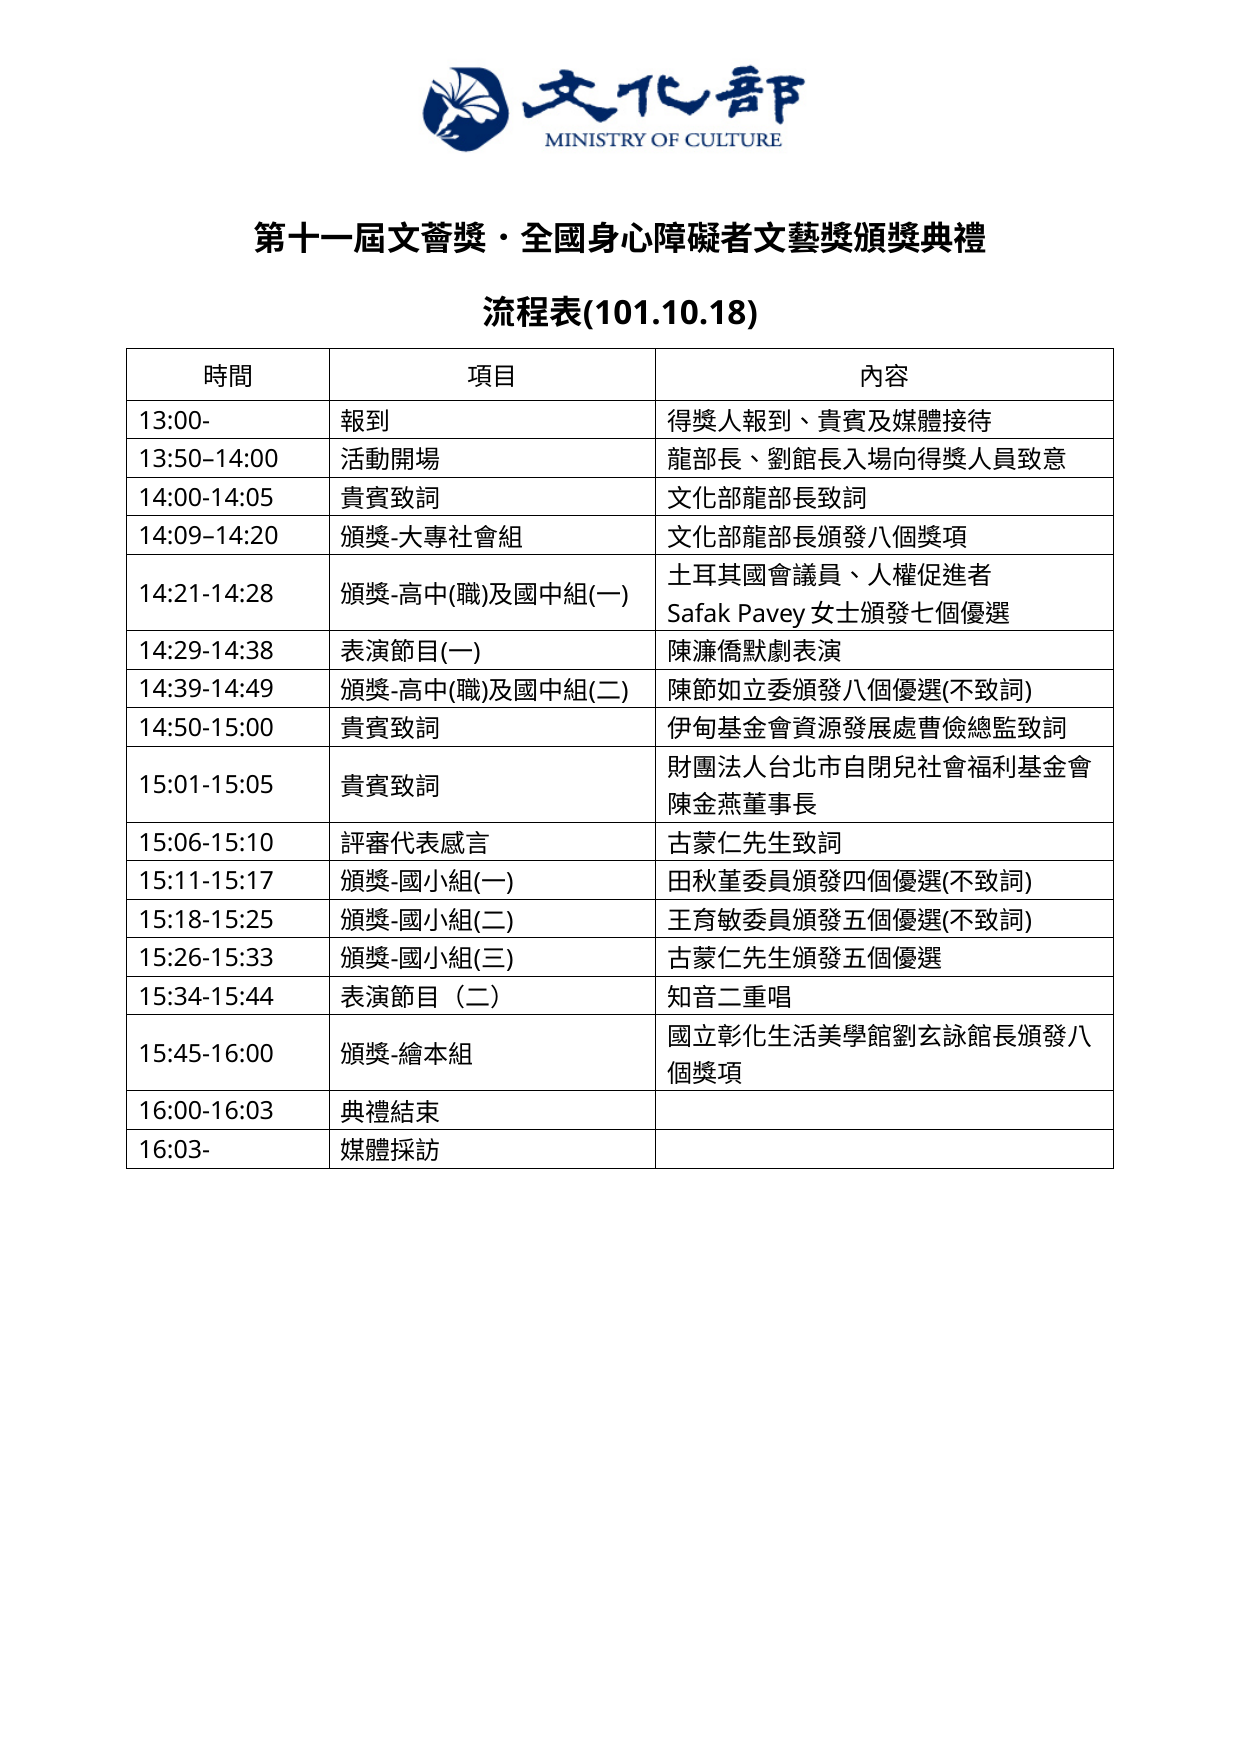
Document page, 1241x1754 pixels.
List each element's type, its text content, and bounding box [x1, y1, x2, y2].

table_cell [656, 1130, 1113, 1167]
table_cell 13:00- [127, 401, 329, 438]
table_cell 知音二重唱 [656, 977, 1113, 1014]
table_cell 文化部龍部長致詞 [656, 478, 1113, 515]
table_cell 媒體採訪 [330, 1130, 655, 1167]
table_cell 國立彰化生活美學館劉玄詠館長頒發八個獎項 [656, 1015, 1113, 1090]
table_cell 15:11-15:17 [127, 861, 329, 899]
table_cell 古蒙仁先生致詞 [656, 823, 1113, 860]
table_cell 古蒙仁先生頒發五個優選 [656, 938, 1113, 976]
picture [400, 40, 837, 190]
table_cell 16:00-16:03 [127, 1091, 329, 1129]
table_cell 14:21-14:28 [127, 555, 329, 630]
table_cell 得獎人報到、貴賓及媒體接待 [656, 401, 1113, 438]
table_cell 14:00-14:05 [127, 478, 329, 515]
table_cell 評審代表感言 [330, 823, 655, 860]
table_cell 陳節如立委頒發八個優選(不致詞) [656, 670, 1113, 707]
table_cell 頒獎-大專社會組 [330, 516, 655, 554]
table_cell 頒獎-國小組(二) [330, 900, 655, 937]
table_cell [656, 1091, 1113, 1129]
table_cell 財團法人台北市自閉兒社會福利基金會陳金燕董事長 [656, 747, 1113, 822]
table_cell 文化部龍部長頒發八個獎項 [656, 516, 1113, 554]
table_header 項目 [330, 349, 655, 400]
table_cell 15:26-15:33 [127, 938, 329, 976]
table_header 內容 [656, 349, 1113, 400]
table_cell 15:45-16:00 [127, 1015, 329, 1090]
table_cell 15:18-15:25 [127, 900, 329, 937]
table_cell 14:09–14:20 [127, 516, 329, 554]
table_cell 頒獎-繪本組 [330, 1015, 655, 1090]
table_cell 活動開場 [330, 439, 655, 477]
table_cell 典禮結束 [330, 1091, 655, 1129]
table_cell 頒獎-高中(職)及國中組(二) [330, 670, 655, 707]
table_cell 15:06-15:10 [127, 823, 329, 860]
table_cell 貴賓致詞 [330, 478, 655, 515]
table_cell 14:50-15:00 [127, 708, 329, 746]
table_cell 14:29-14:38 [127, 631, 329, 668]
table_cell 頒獎-國小組(一) [330, 861, 655, 899]
text 流程表(101.10.18) [118, 273, 1122, 348]
table_cell 王育敏委員頒發五個優選(不致詞) [656, 900, 1113, 937]
table_cell 16:03- [127, 1130, 329, 1167]
table_cell 報到 [330, 401, 655, 438]
table_cell 15:34-15:44 [127, 977, 329, 1014]
table_cell 伊甸基金會資源發展處曹儉總監致詞 [656, 708, 1113, 746]
table_cell 貴賓致詞 [330, 747, 655, 822]
table_cell 陳濂僑默劇表演 [656, 631, 1113, 668]
table_cell 土耳其國會議員、人權促進者 Safak Pavey女士頒發七個優選 [656, 555, 1113, 630]
table_cell 頒獎-高中(職)及國中組(一) [330, 555, 655, 630]
table_cell 表演節目(一) [330, 631, 655, 668]
table_cell 貴賓致詞 [330, 708, 655, 746]
table_cell 田秋堇委員頒發四個優選(不致詞) [656, 861, 1113, 899]
table_cell 龍部長、劉館長入場向得獎人員致意 [656, 439, 1113, 477]
table_cell 15:01-15:05 [127, 747, 329, 822]
text 第十一屆文薈獎．全國身心障礙者文藝獎頒獎典禮 [118, 123, 1122, 273]
table_cell 13:50–14:00 [127, 439, 329, 477]
table_cell 14:39-14:49 [127, 670, 329, 707]
table_cell 表演節目（二） [330, 977, 655, 1014]
table_cell 頒獎-國小組(三) [330, 938, 655, 976]
table_header 時間 [127, 349, 329, 400]
